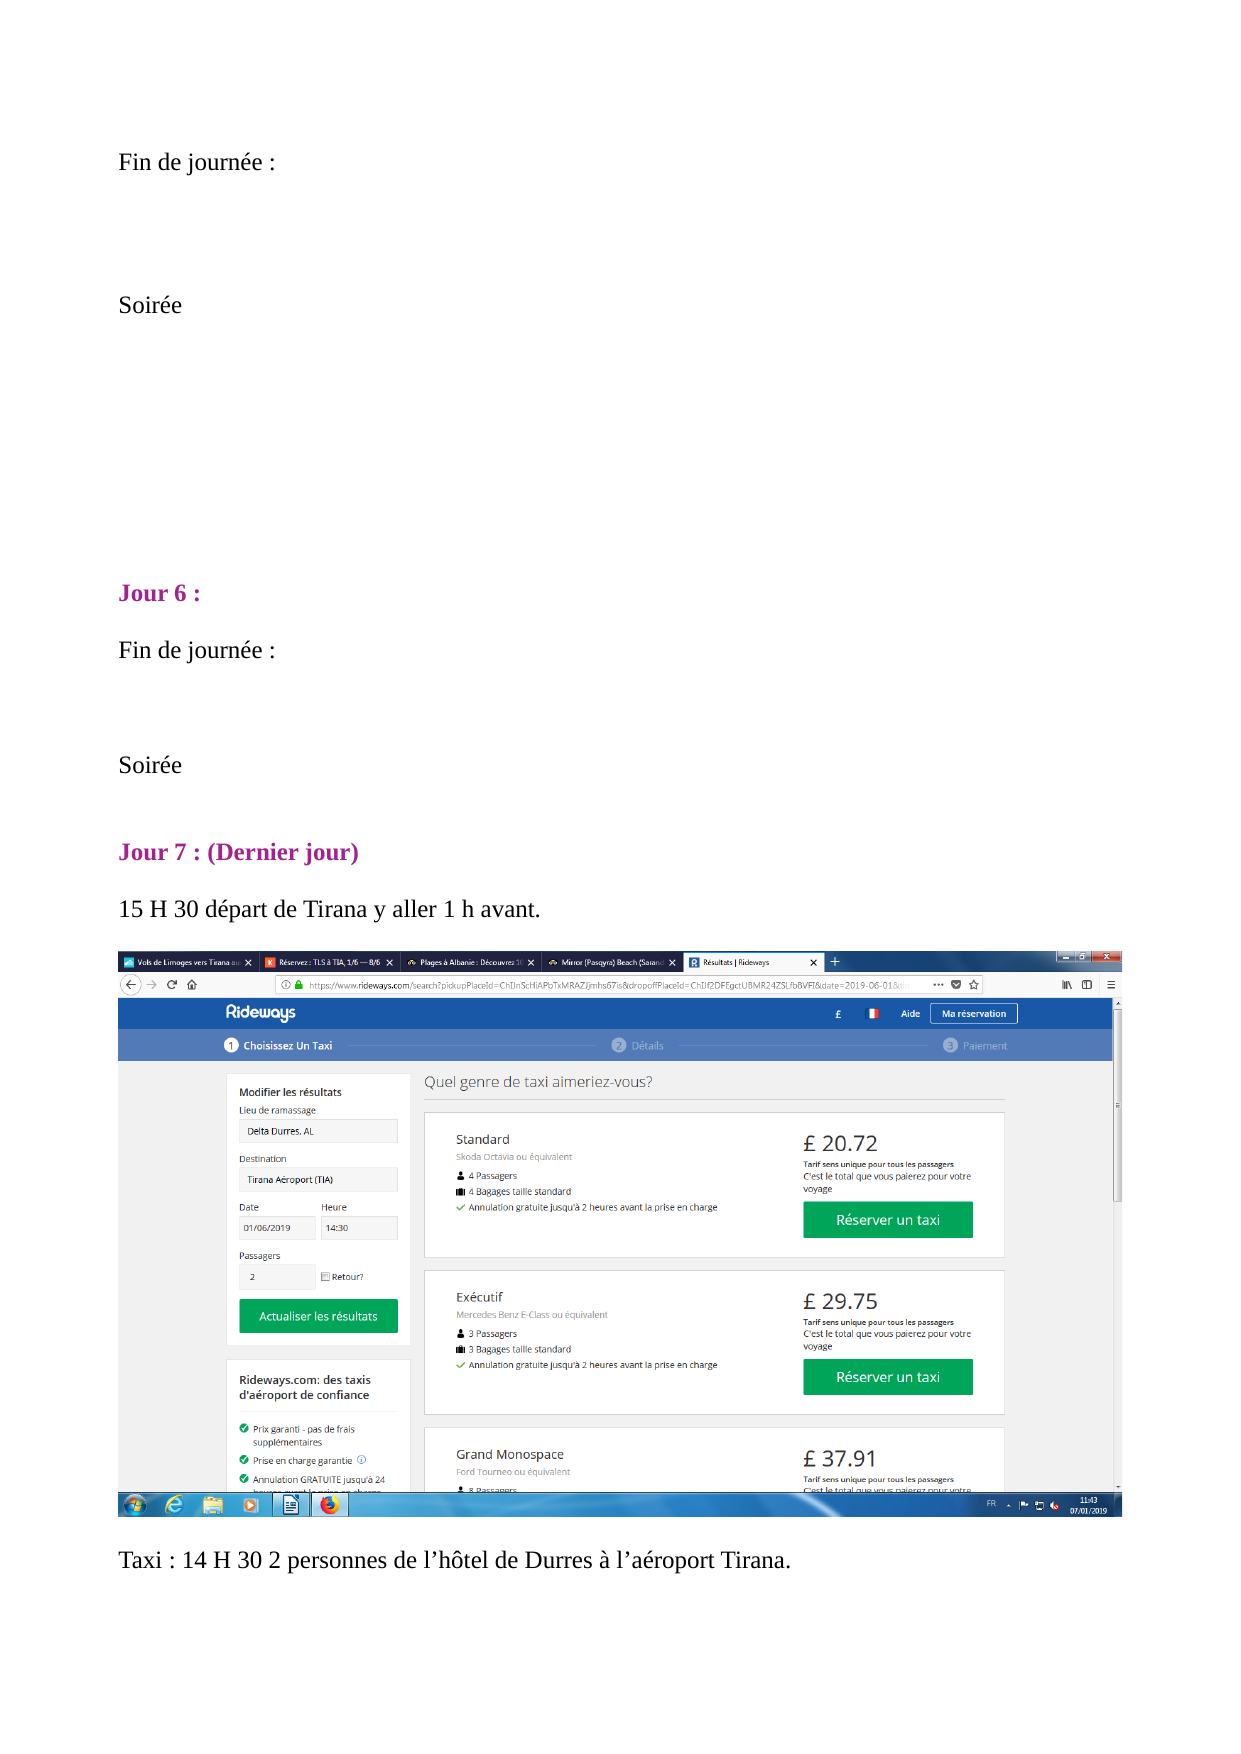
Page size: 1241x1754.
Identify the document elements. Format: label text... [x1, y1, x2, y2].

text Soirée [118, 291, 1122, 319]
text 15 H 30 départ de Tirana y aller 1 h avant. [118, 894, 1122, 923]
text Jour 7 : (Dernier jour) [118, 837, 1122, 866]
text Fin de journée : [118, 147, 1122, 176]
text Soirée [118, 751, 1122, 779]
text Fin de journée : [118, 636, 1122, 664]
text Jour 6 : [118, 578, 1122, 607]
text Taxi : 14 H 30 2 personnes de l’hôtel de Durres à l’aéroport Tirana. [118, 1545, 1122, 1574]
picture [118, 951, 1123, 1517]
